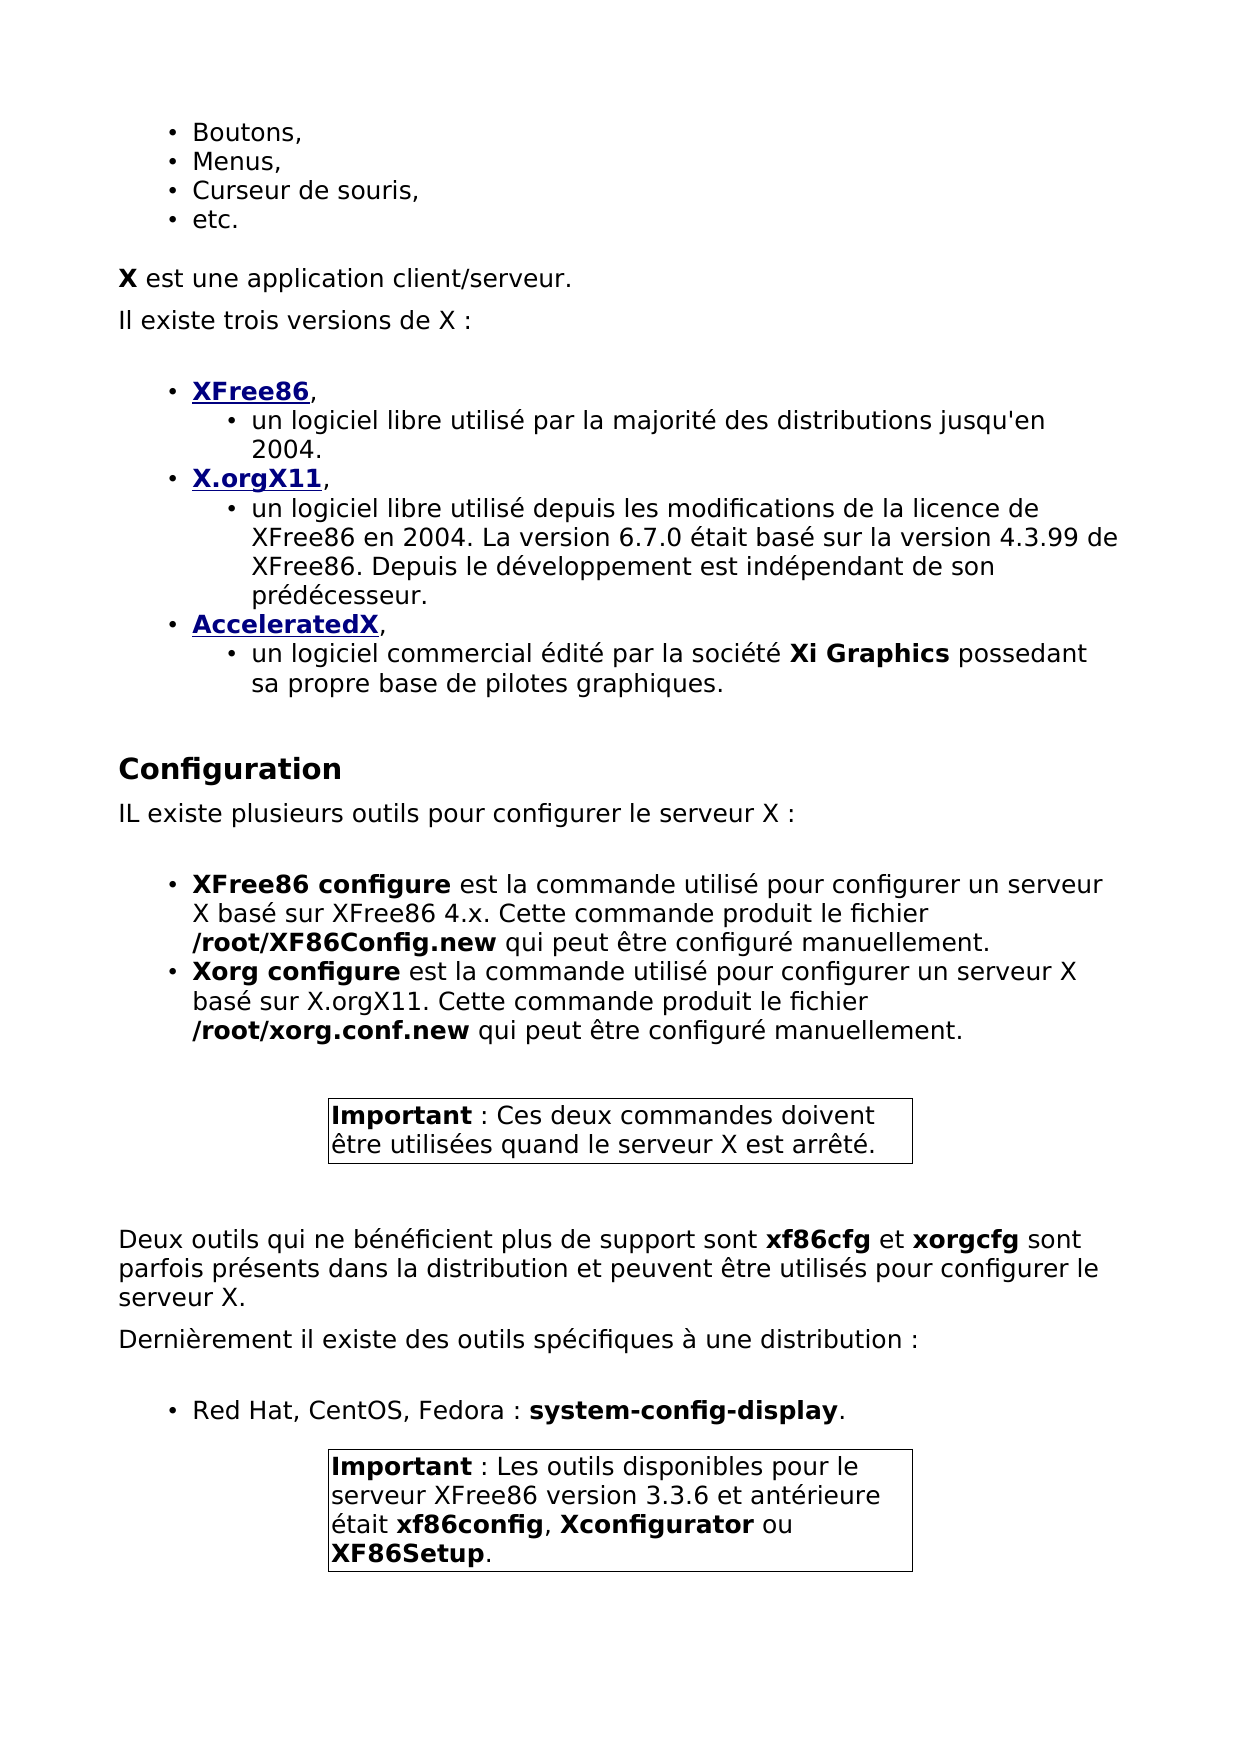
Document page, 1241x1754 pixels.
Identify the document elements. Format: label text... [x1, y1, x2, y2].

table_header Important : Ces deux commandes doivent être utilisées quand le serveur X est arrêté. [329, 1099, 912, 1162]
list Menus, [177, 147, 1122, 176]
text IL existe plusieurs outils pour configurer le serveur X : [118, 799, 1122, 828]
list Xorg configure est la commande utilisé pour configurer un serveur X basé sur X.orgX11. Cette commande produit le fichier /root/xorg.conf.new qui peut être configuré manuellement. [177, 957, 1122, 1045]
list Curseur de souris, [177, 176, 1122, 206]
table_header Important : Les outils disponibles pour le serveur XFree86 version 3.3.6 et antérieure était xf86config, Xconfigurator ou XF86Setup. [329, 1450, 912, 1571]
text Deux outils qui ne bénéficient plus de support sont xf86cfg et xorgcfg sont parfois présents dans la distribution et peuvent être utilisés pour configurer le serveur X. [118, 1225, 1122, 1312]
list etc. [177, 206, 1122, 235]
text X est une application client/serveur. [118, 264, 1122, 293]
list Red Hat, CentOS, Fedora : system-config-display. [177, 1396, 1122, 1425]
subtitle Configuration [118, 752, 1122, 786]
list un logiciel libre utilisé par la majorité des distributions jusqu'en 2004. [236, 406, 1122, 464]
list X.orgX11, [177, 464, 1122, 494]
list XFree86, [177, 377, 1122, 406]
list un logiciel commercial édité par la société Xi Graphics possedant sa propre base de pilotes graphiques. [236, 639, 1122, 698]
list un logiciel libre utilisé depuis les modifications de la licence de XFree86 en 2004. La version 6.7.0 était basé sur la version 4.3.99 de XFree86. Depuis le développement est indépendant de son prédécesseur. [236, 494, 1122, 610]
list Boutons, [177, 118, 1122, 147]
list XFree86 configure est la commande utilisé pour configurer un serveur X basé sur XFree86 4.x. Cette commande produit le fichier /root/XF86Config.new qui peut être configuré manuellement. [177, 870, 1122, 957]
text Il existe trois versions de X : [118, 306, 1122, 335]
list AcceleratedX, [177, 610, 1122, 639]
text Dernièrement il existe des outils spécifiques à une distribution : [118, 1325, 1122, 1354]
